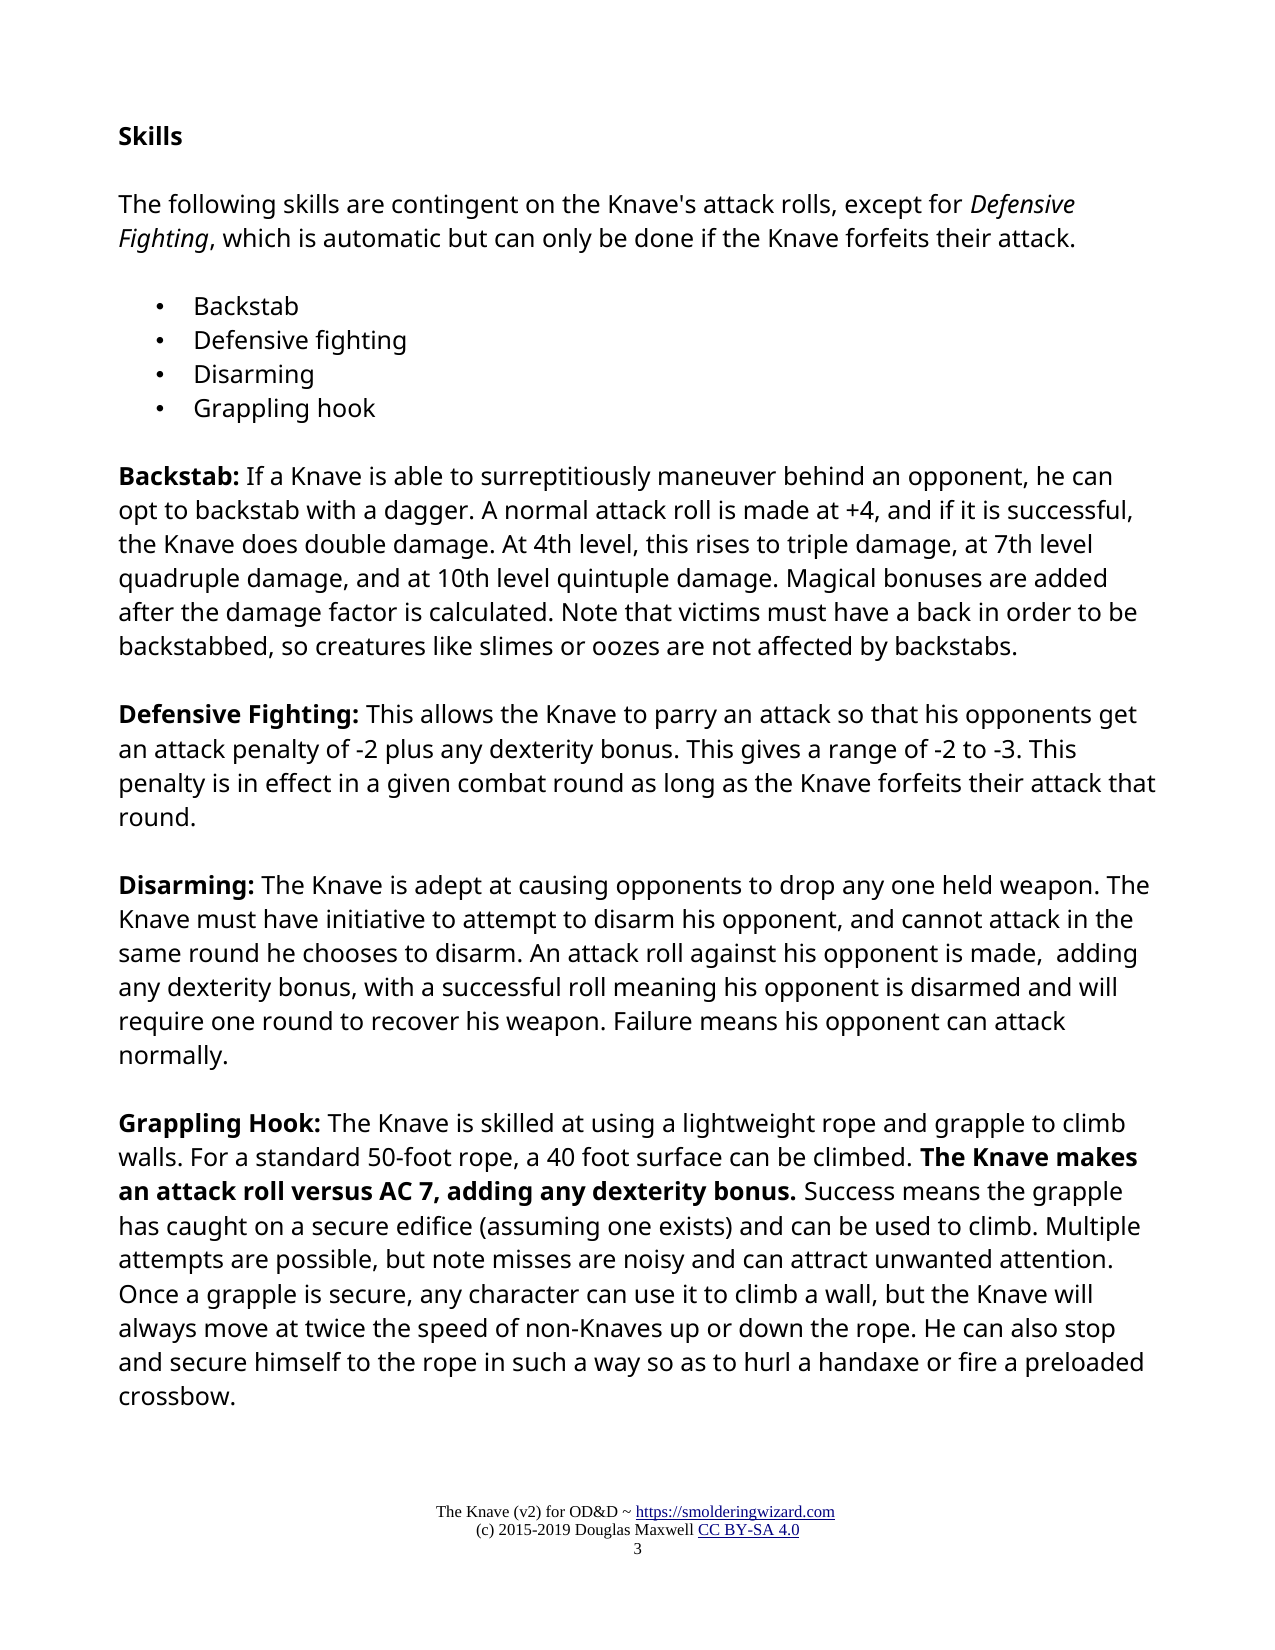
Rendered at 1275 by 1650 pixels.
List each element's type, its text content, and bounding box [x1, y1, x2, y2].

list Grappling hook [156, 391, 1157, 425]
text Backstab: If a Knave is able to surreptitiously maneuver behind an opponent, he can opt to backstab with a dagger. A normal attack roll is made at +4, and if it is successful, the Knave does double damage. At 4th level, this rises to triple damage, at 7th level quadruple damage, and at 10th level quintuple damage. Magical bonuses are added after the damage factor is calculated. Note that victims must have a back in order to be backstabbed, so creatures like slimes or oozes are not affected by backstabs. [118, 459, 1157, 663]
text Skills [118, 118, 1157, 152]
list Defensive fighting [156, 322, 1157, 357]
text The following skills are contingent on the Knave's attack rolls, except for Defensive Fighting, which is automatic but can only be done if the Knave forfeits their attack. [118, 186, 1157, 254]
list Backstab [156, 288, 1157, 322]
list Disarming [156, 357, 1157, 391]
text Defensive Fighting: This allows the Knave to parry an attack so that his opponents get an attack penalty of -2 plus any dexterity bonus. This gives a range of -2 to -3. This penalty is in effect in a given combat round as long as the Knave forfeits their attack that round. [118, 697, 1157, 833]
text Disarming: The Knave is adept at causing opponents to drop any one held weapon. The Knave must have initiative to attempt to disarm his opponent, and cannot attack in the same round he chooses to disarm. An attack roll against his opponent is made, adding any dexterity bonus, with a successful roll meaning his opponent is disarmed and will require one round to recover his weapon. Failure means his opponent can attack normally. [118, 867, 1157, 1072]
text Grappling Hook: The Knave is skilled at using a lightweight rope and grapple to climb walls. For a standard 50-foot rope, a 40 foot surface can be climbed. The Knave makes an attack roll versus AC 7, adding any dexterity bonus. Success means the grapple has caught on a secure edifice (assuming one exists) and can be used to climb. Multiple attempts are possible, but note misses are noisy and can attract unwanted attention. Once a grapple is secure, any character can use it to climb a wall, but the Knave will always move at twice the speed of non-Knaves up or down the rope. He can also stop and secure himself to the rope in such a way so as to hurl a handaxe or fire a preloaded crossbow. [118, 1106, 1157, 1412]
